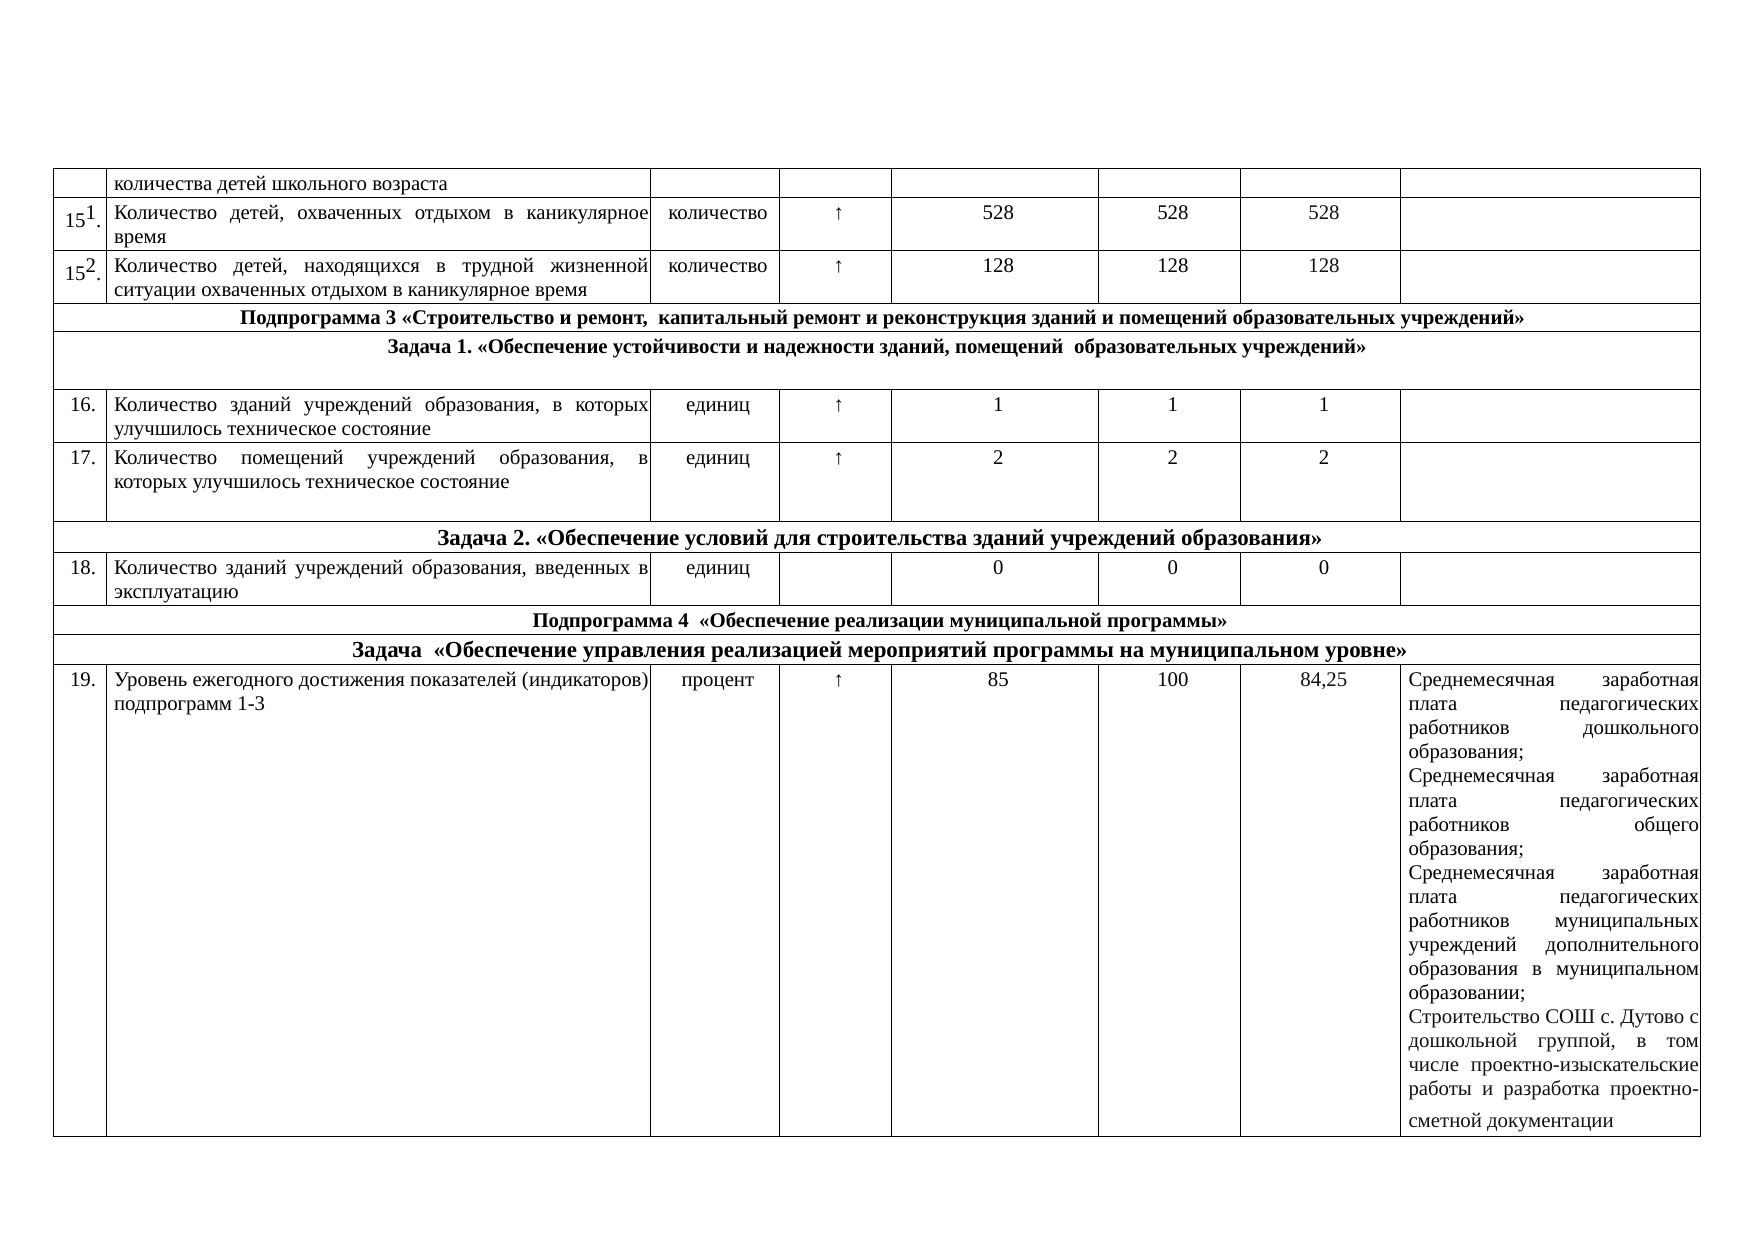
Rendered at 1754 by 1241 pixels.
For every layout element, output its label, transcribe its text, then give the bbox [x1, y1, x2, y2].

table_cell количество [651, 198, 779, 250]
table_cell единиц [651, 443, 779, 521]
table_cell 2 [1099, 443, 1240, 521]
table_cell 84,25 [1241, 665, 1400, 1136]
table_cell единиц [651, 553, 779, 605]
table_cell ↑ [780, 665, 891, 1136]
table_cell ↑ [780, 198, 891, 250]
table_cell 85 [892, 665, 1098, 1136]
table_cell 19. [54, 665, 106, 1136]
table_cell Количество зданий учреждений образования, введенных в эксплуатацию [107, 553, 650, 605]
table_cell 17. [54, 443, 106, 521]
table_cell процент [651, 665, 779, 1136]
table_cell ↑ [780, 390, 891, 442]
table_cell 100 [1099, 665, 1240, 1136]
table_cell 2 [892, 443, 1098, 521]
table_cell 128 [1099, 251, 1240, 302]
table_cell 528 [1099, 198, 1240, 250]
table_cell [1099, 169, 1240, 197]
table_cell 1 [1099, 390, 1240, 442]
table_cell 16. [54, 390, 106, 442]
table_cell 128 [1241, 251, 1400, 302]
table_cell Среднемесячная заработная плата педагогических работников дошкольного образования; Среднемесячная заработная плата педагогических работников общего образования; Среднемесячная заработная плата педагогических работников муниципальных учреждений дополнительного образования в муниципальном образовании; Строительство СОШ с. Дутово с дошкольной группой, в том числе проектно-изыскательские работы и разработка проектно-сметной документации [1401, 665, 1700, 1136]
table_cell [651, 169, 779, 197]
table_cell 1 [1241, 390, 1400, 442]
table_cell Задача 1. «Обеспечение устойчивости и надежности зданий, помещений образовательных учреждений» [54, 332, 1700, 389]
table_cell [1401, 169, 1700, 197]
table_cell количество [651, 251, 779, 302]
table_cell [780, 553, 891, 605]
table_cell [780, 169, 891, 197]
table_cell [1401, 198, 1700, 250]
table_cell [1401, 443, 1700, 521]
table_cell Уровень ежегодного достижения показателей (индикаторов) подпрограмм 1-3 [107, 665, 650, 1136]
table_cell Подпрограмма 4 «Обеспечение реализации муниципальной программы» [54, 606, 1700, 633]
table_cell количества детей школьного возраста [107, 169, 650, 197]
table_cell 528 [1241, 198, 1400, 250]
table_cell 2 [1241, 443, 1400, 521]
table_cell 18. [54, 553, 106, 605]
table_cell 152. [54, 251, 106, 302]
table_cell Количество зданий учреждений образования, в которых улучшилось техническое состояние [107, 390, 650, 442]
table_cell 0 [892, 553, 1098, 605]
table_cell [892, 169, 1098, 197]
table_cell [1401, 251, 1700, 302]
table_cell Количество помещений учреждений образования, в которых улучшилось техническое состояние [107, 443, 650, 521]
table_cell 1 [892, 390, 1098, 442]
table_cell Задача 2. «Обеспечение условий для строительства зданий учреждений образования» [54, 522, 1700, 552]
table_cell Задача «Обеспечение управления реализацией мероприятий программы на муниципальном уровне» [54, 635, 1700, 664]
table_cell [1401, 553, 1700, 605]
table_cell [1241, 169, 1400, 197]
table_cell 0 [1241, 553, 1400, 605]
table_cell Количество детей, находящихся в трудной жизненной ситуации охваченных отдыхом в каникулярное время [107, 251, 650, 302]
table_cell 528 [892, 198, 1098, 250]
table_cell [1401, 390, 1700, 442]
table_cell 128 [892, 251, 1098, 302]
table_cell Количество детей, охваченных отдыхом в каникулярное время [107, 198, 650, 250]
table_cell 0 [1099, 553, 1240, 605]
table_cell [54, 169, 106, 197]
table_cell Подпрограмма 3 «Строительство и ремонт, капитальный ремонт и реконструкция зданий и помещений образовательных учреждений» [54, 304, 1700, 331]
table_cell 151. [54, 198, 106, 250]
table_cell единиц [651, 390, 779, 442]
table_cell ↑ [780, 251, 891, 302]
table_cell ↑ [780, 443, 891, 521]
